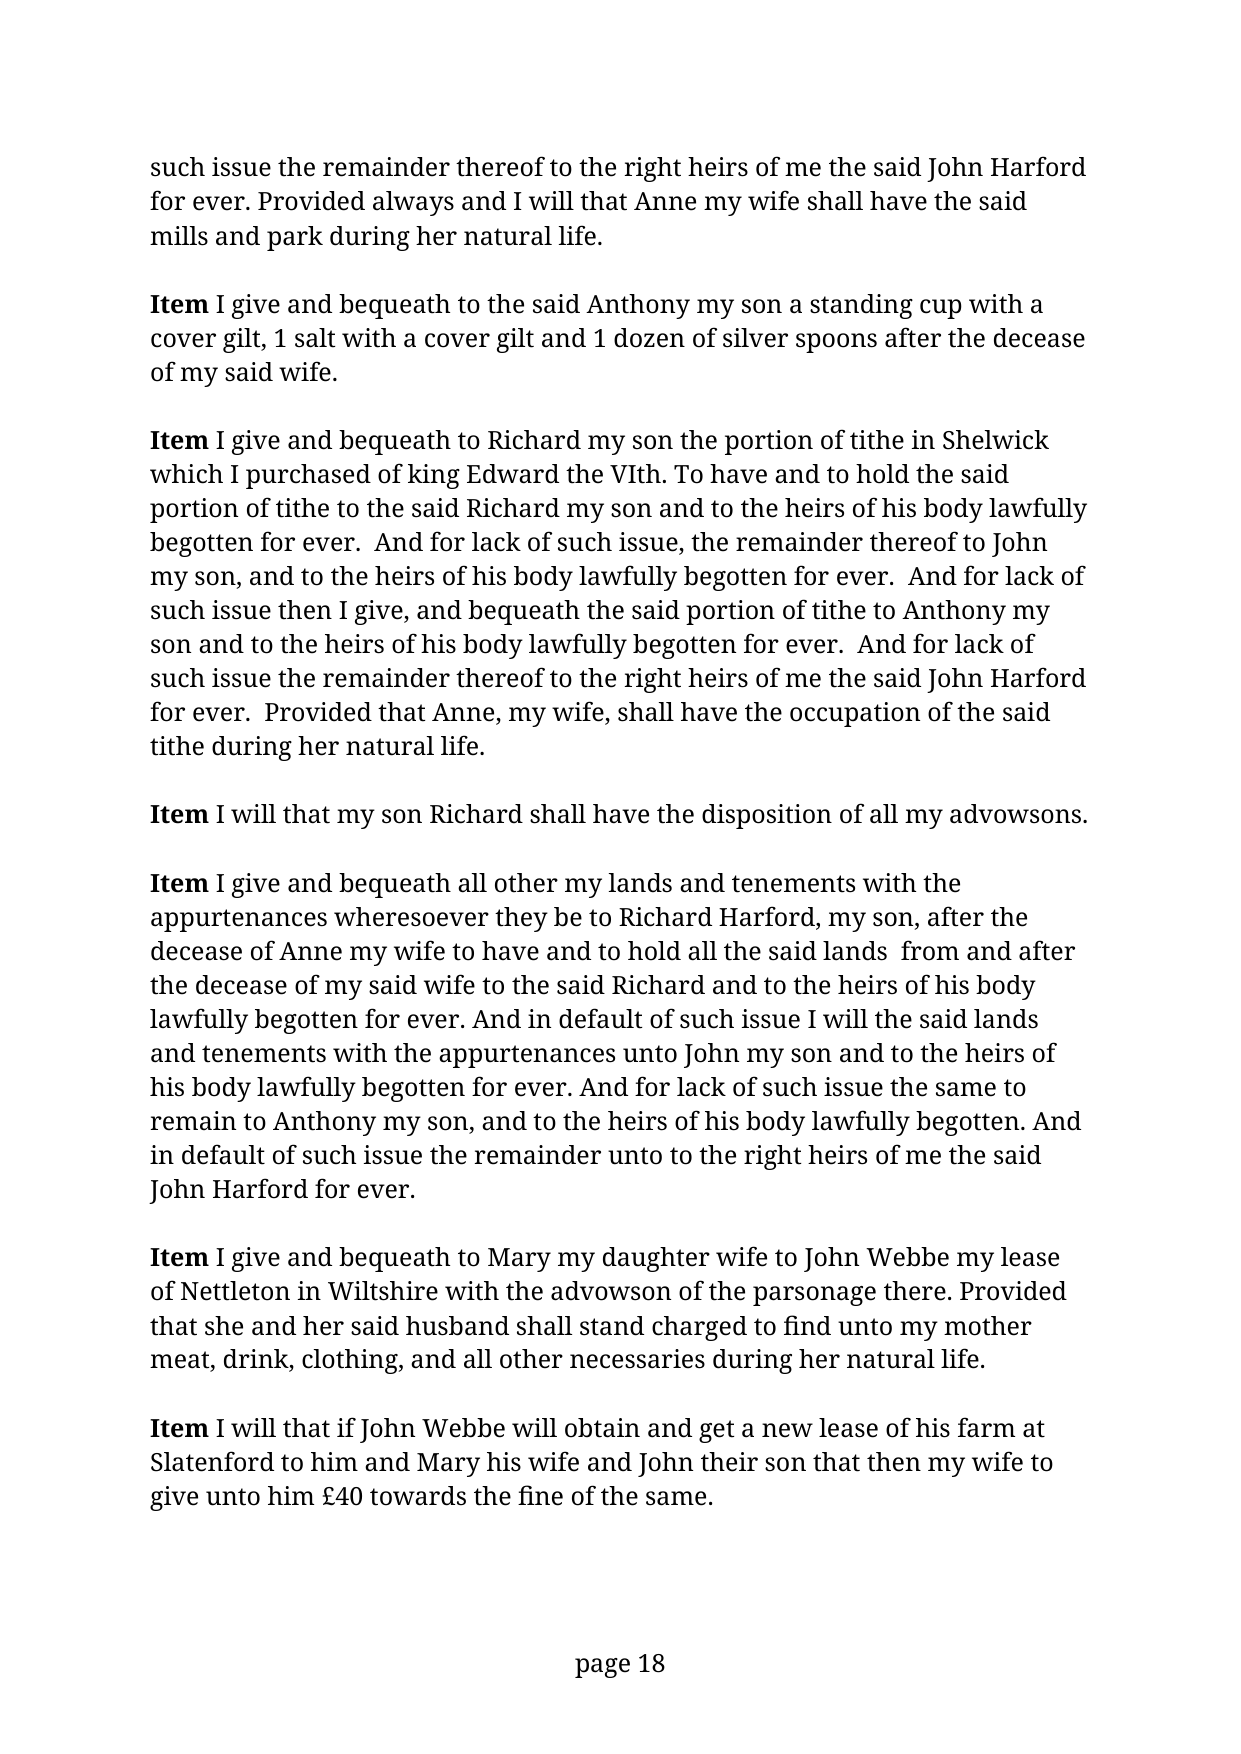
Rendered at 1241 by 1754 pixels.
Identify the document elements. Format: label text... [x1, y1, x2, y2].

text Item I will that if John Webbe will obtain and get a new lease of his farm at Slatenford to him and Mary his wife and John their son that then my wife to give unto him £40 towards the fine of the same. [150, 1410, 1090, 1512]
text such issue the remainder thereof to the right heirs of me the said John Harford for ever. Provided always and I will that Anne my wife shall have the said mills and park during her natural life. [150, 150, 1090, 252]
text Item I give and bequeath to Richard my son the portion of tithe in Shelwick which I purchased of king Edward the VIth. To have and to hold the said portion of tithe to the said Richard my son and to the heirs of his body lawfully begotten for ever. And for lack of such issue, the remainder thereof to John my son, and to the heirs of his body lawfully begotten for ever. And for lack of such issue then I give, and bequeath the said portion of tithe to Anthony my son and to the heirs of his body lawfully begotten for ever. And for lack of such issue the remainder thereof to the right heirs of me the said John Harford for ever. Provided that Anne, my wife, shall have the occupation of the said tithe during her natural life. [150, 422, 1090, 763]
text Item I give and bequeath to the said Anthony my son a standing cup with a cover gilt, 1 salt with a cover gilt and 1 dozen of silver spoons after the decease of my said wife. [150, 286, 1090, 388]
text Item I give and bequeath all other my lands and tenements with the appurtenances wheresoever they be to Richard Harford, my son, after the decease of Anne my wife to have and to hold all the said lands from and after the decease of my said wife to the said Richard and to the heirs of his body lawfully begotten for ever. And in default of such issue I will the said lands and tenements with the appurtenances unto John my son and to the heirs of his body lawfully begotten for ever. And for lack of such issue the same to remain to Anthony my son, and to the heirs of his body lawfully begotten. And in default of such issue the remainder unto to the right heirs of me the said John Harford for ever. [150, 865, 1090, 1206]
text Item I will that my son Richard shall have the disposition of all my advowsons. [150, 797, 1090, 831]
text Item I give and bequeath to Mary my daughter wife to John Webbe my lease of Nettleton in Wiltshire with the advowson of the parsonage there. Provided that she and her said husband shall stand charged to find unto my mother meat, drink, clothing, and all other necessaries during her natural life. [150, 1240, 1090, 1376]
